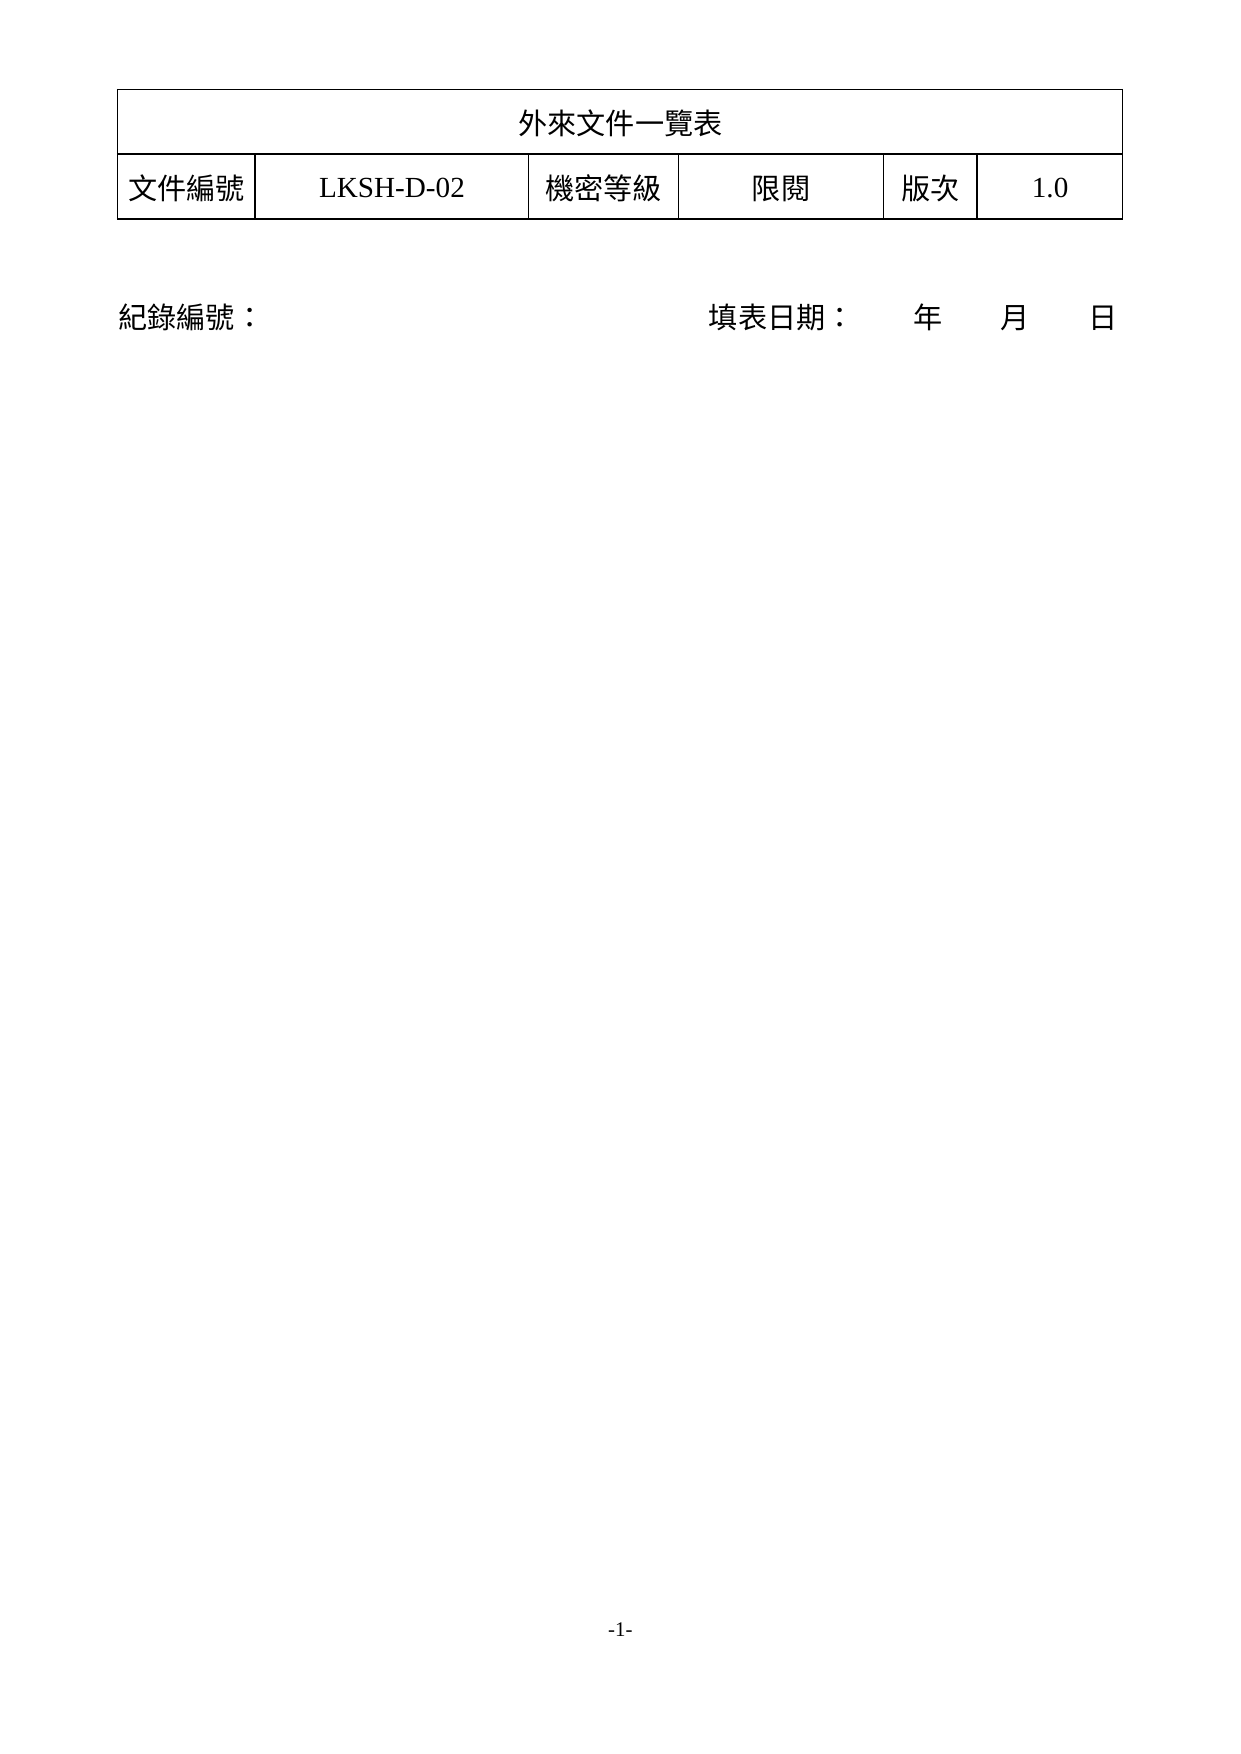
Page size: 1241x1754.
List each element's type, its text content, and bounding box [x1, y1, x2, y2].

subtitle 紀錄編號： 填表日期： 年 月 日 [118, 274, 1122, 337]
